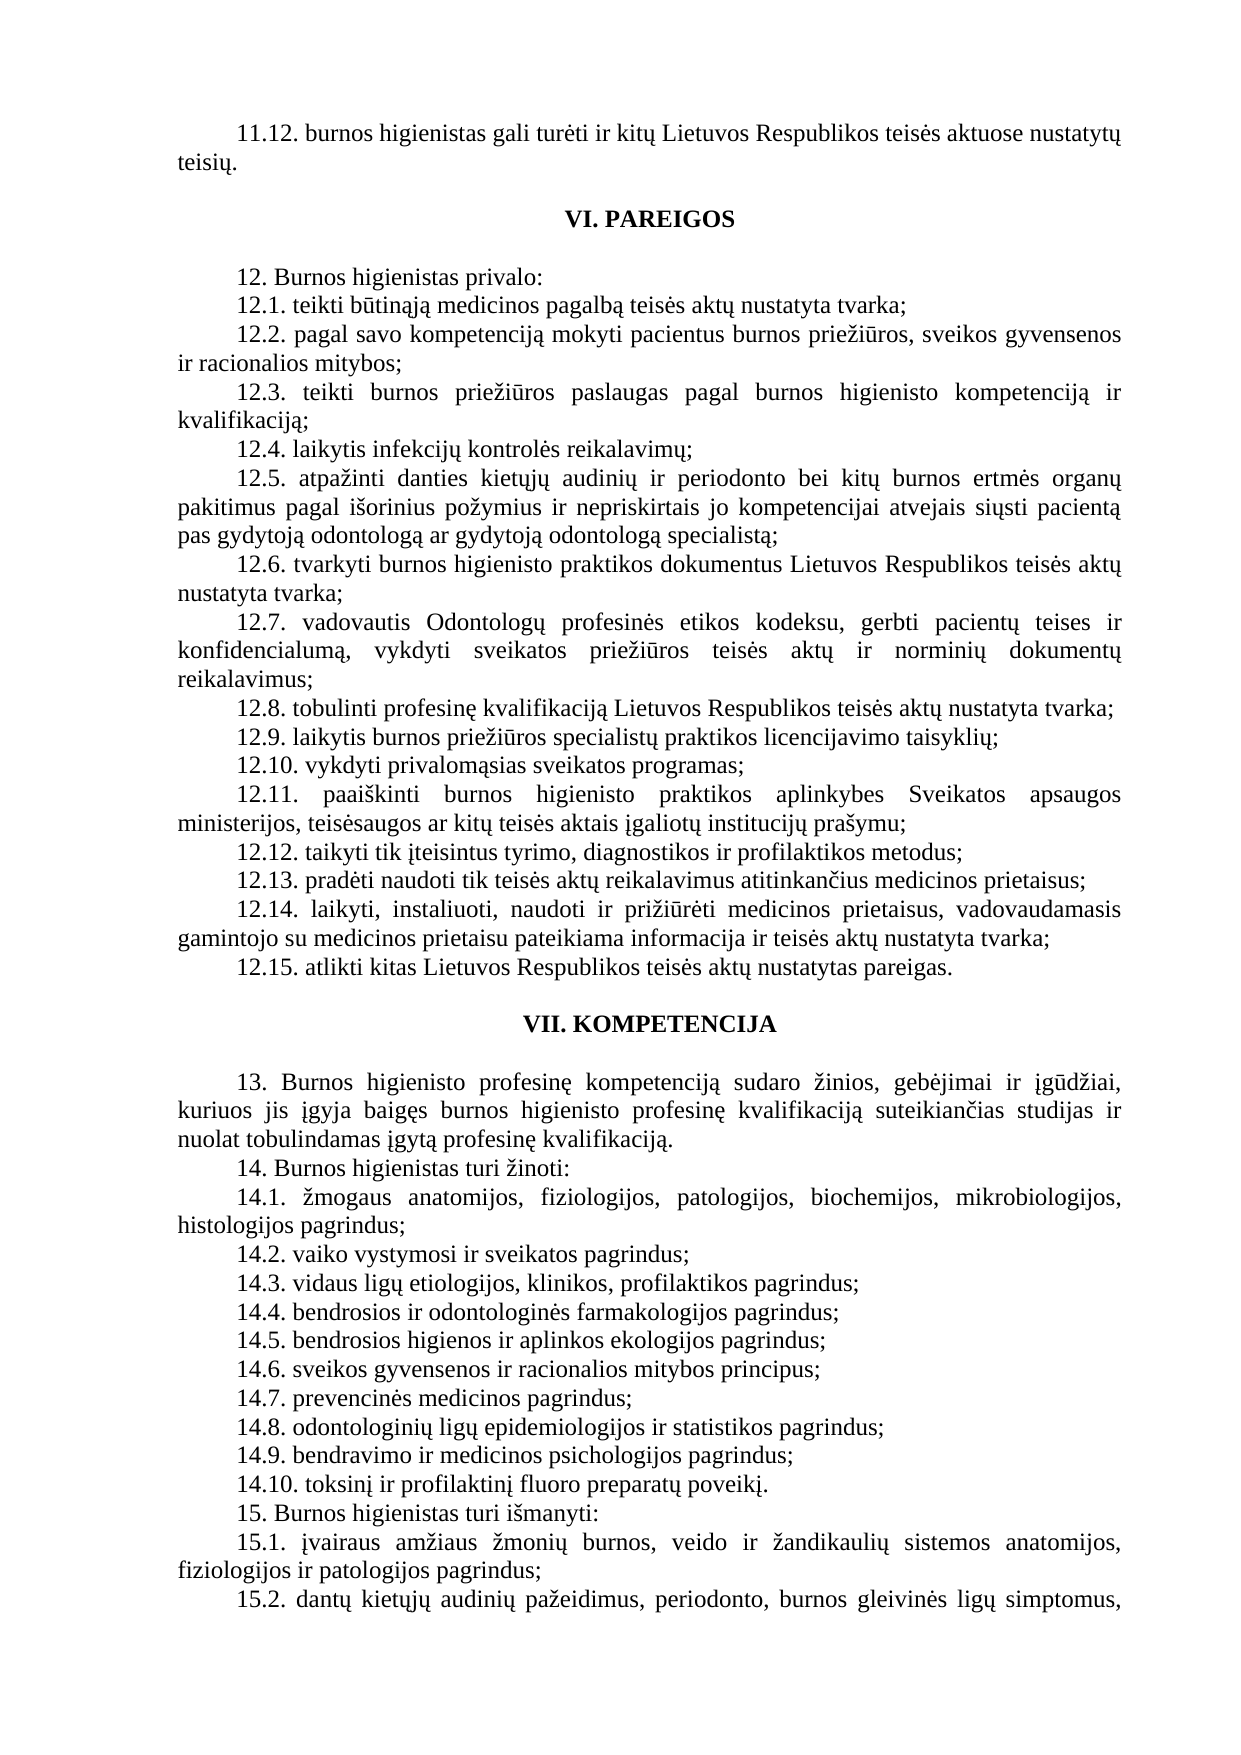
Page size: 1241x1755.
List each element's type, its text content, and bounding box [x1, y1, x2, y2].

text 15.2. dantų kietųjų audinių pažeidimus, periodonto, burnos gleivinės ligų simptomus, [177, 1584, 1122, 1613]
text 15. Burnos higienistas turi išmanyti: [177, 1498, 1122, 1527]
text 13. Burnos higienisto profesinę kompetenciją sudaro žinios, gebėjimai ir įgūdžiai, kuriuos jis įgyja baigęs burnos higienisto profesinę kvalifikaciją suteikiančias studijas ir nuolat tobulindamas įgytą profesinę kvalifikaciją. [177, 1067, 1122, 1153]
text 12.1. teikti būtinąją medicinos pagalbą teisės aktų nustatyta tvarka; [177, 291, 1122, 319]
text 12.11. paaiškinti burnos higienisto praktikos aplinkybes Sveikatos apsaugos ministerijos, teisėsaugos ar kitų teisės aktais įgaliotų institucijų prašymu; [177, 779, 1122, 837]
text 12.4. laikytis infekcijų kontrolės reikalavimų; [177, 434, 1122, 463]
text 14.8. odontologinių ligų epidemiologijos ir statistikos pagrindus; [177, 1412, 1122, 1441]
text 12.8. tobulinti profesinę kvalifikaciją Lietuvos Respublikos teisės aktų nustatyta tvarka; [177, 693, 1122, 722]
text 14.9. bendravimo ir medicinos psichologijos pagrindus; [177, 1441, 1122, 1469]
text 14.2. vaiko vystymosi ir sveikatos pagrindus; [177, 1239, 1122, 1268]
text 12.3. teikti burnos priežiūros paslaugas pagal burnos higienisto kompetenciją ir kvalifikaciją; [177, 377, 1122, 434]
text 12.2. pagal savo kompetenciją mokyti pacientus burnos priežiūros, sveikos gyvensenos ir racionalios mitybos; [177, 319, 1122, 377]
text 14.6. sveikos gyvensenos ir racionalios mitybos principus; [177, 1354, 1122, 1383]
text 12.12. taikyti tik įteisintus tyrimo, diagnostikos ir profilaktikos metodus; [177, 837, 1122, 866]
text 14.3. vidaus ligų etiologijos, klinikos, profilaktikos pagrindus; [177, 1268, 1122, 1297]
text 15.1. įvairaus amžiaus žmonių burnos, veido ir žandikaulių sistemos anatomijos, fiziologijos ir patologijos pagrindus; [177, 1527, 1122, 1584]
text 12.10. vykdyti privalomąsias sveikatos programas; [177, 751, 1122, 779]
text 12.7. vadovautis Odontologų profesinės etikos kodeksu, gerbti pacientų teises ir konfidencialumą, vykdyti sveikatos priežiūros teisės aktų ir norminių dokumentų reikalavimus; [177, 607, 1122, 693]
text 12.14. laikyti, instaliuoti, naudoti ir prižiūrėti medicinos prietaisus, vadovaudamasis gamintojo su medicinos prietaisu pateikiama informacija ir teisės aktų nustatyta tvarka; [177, 894, 1122, 952]
text 14. Burnos higienistas turi žinoti: [177, 1153, 1122, 1182]
text 14.7. prevencinės medicinos pagrindus; [177, 1383, 1122, 1412]
text 12.13. pradėti naudoti tik teisės aktų reikalavimus atitinkančius medicinos prietaisus; [177, 866, 1122, 894]
text 14.10. toksinį ir profilaktinį fluoro preparatų poveikį. [177, 1469, 1122, 1498]
text 14.5. bendrosios higienos ir aplinkos ekologijos pagrindus; [177, 1326, 1122, 1354]
text 14.4. bendrosios ir odontologinės farmakologijos pagrindus; [177, 1297, 1122, 1326]
text 12.15. atlikti kitas Lietuvos Respublikos teisės aktų nustatytas pareigas. [177, 952, 1122, 981]
text 12.5. atpažinti danties kietųjų audinių ir periodonto bei kitų burnos ertmės organų pakitimus pagal išorinius požymius ir nepriskirtais jo kompetencijai atvejais siųsti pacientą pas gydytoją odontologą ar gydytoją odontologą specialistą; [177, 463, 1122, 549]
text 11.12. burnos higienistas gali turėti ir kitų Lietuvos Respublikos teisės aktuose nustatytų teisių. [177, 118, 1122, 176]
text 12. Burnos higienistas privalo: [177, 262, 1122, 291]
text VI. PAREIGOS [177, 204, 1122, 233]
text 14.1. žmogaus anatomijos, fiziologijos, patologijos, biochemijos, mikrobiologijos, histologijos pagrindus; [177, 1182, 1122, 1239]
text 12.9. laikytis burnos priežiūros specialistų praktikos licencijavimo taisyklių; [177, 722, 1122, 751]
text 12.6. tvarkyti burnos higienisto praktikos dokumentus Lietuvos Respublikos teisės aktų nustatyta tvarka; [177, 549, 1122, 607]
text VII. KOMPETENCIJA [177, 1009, 1122, 1038]
